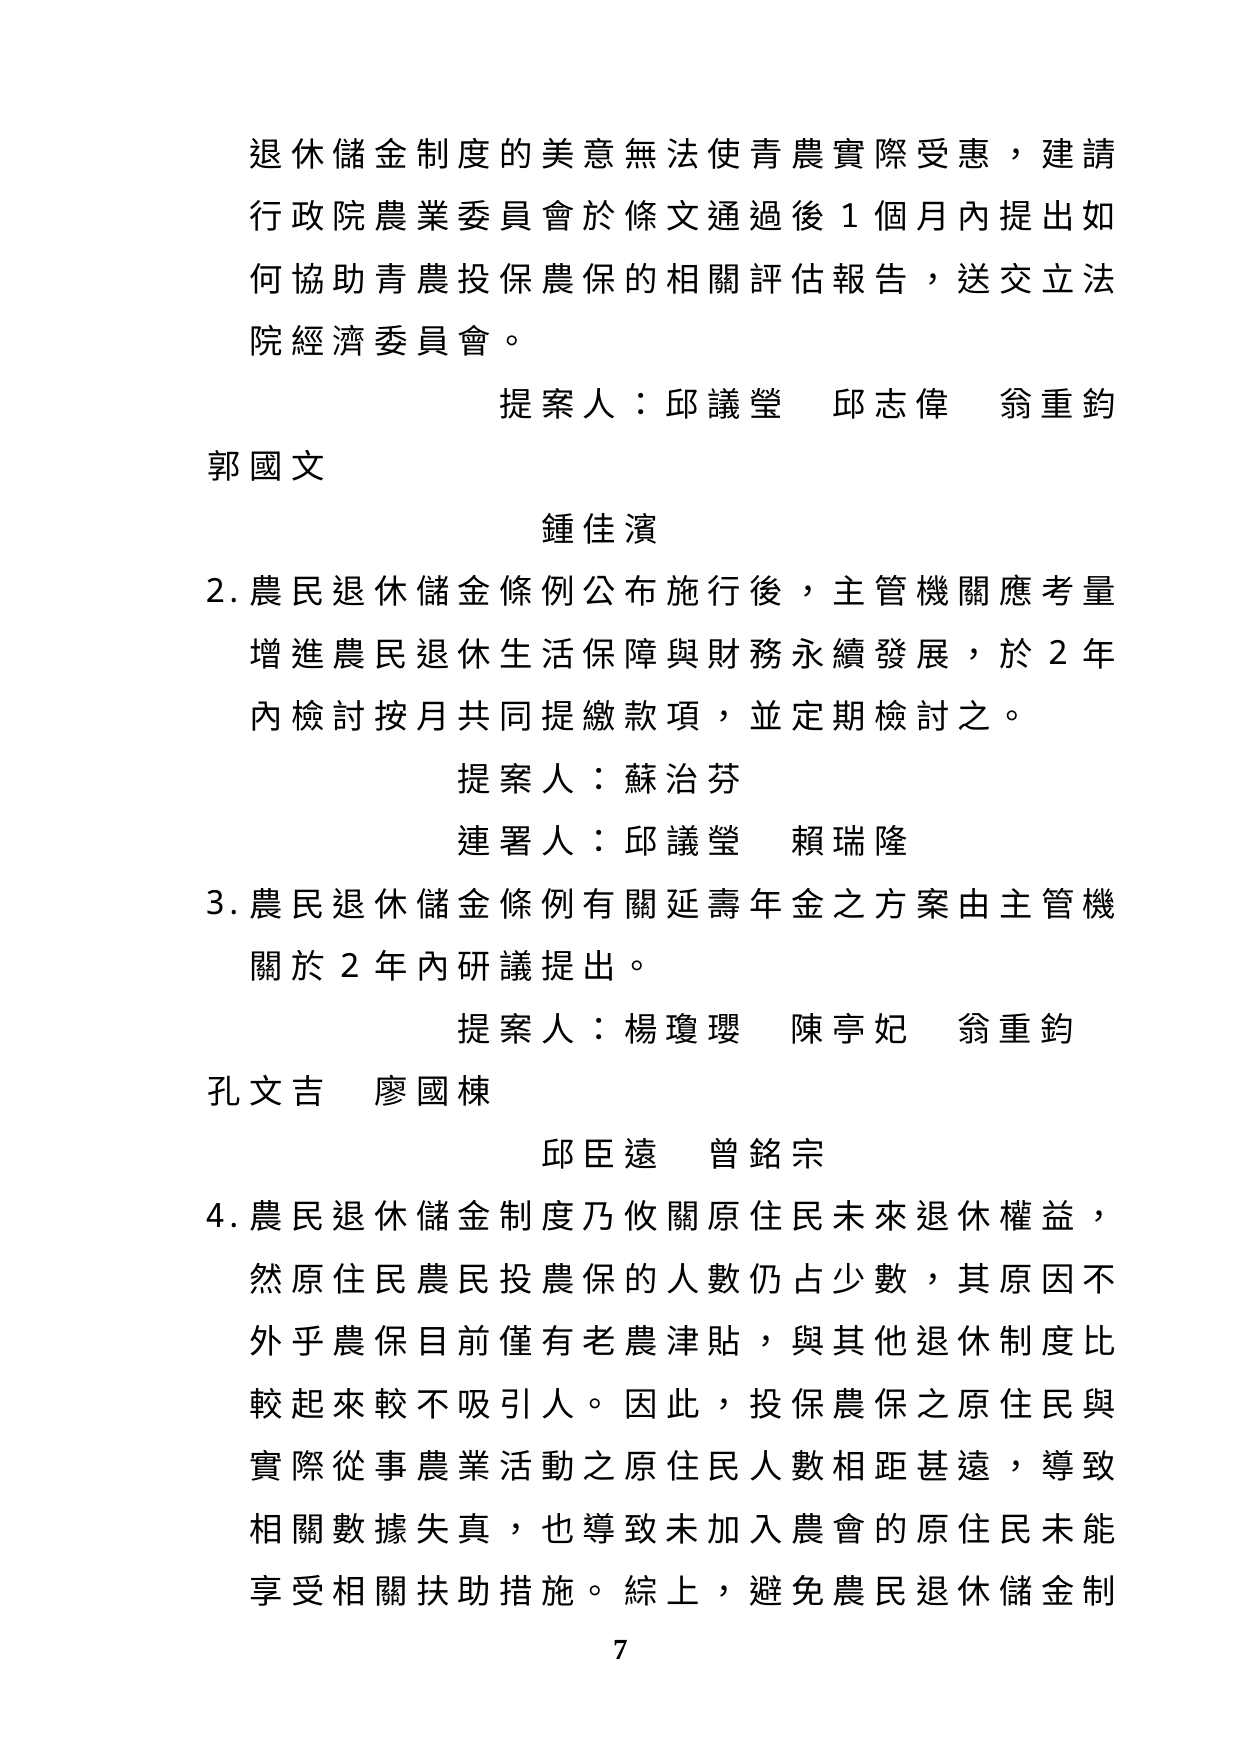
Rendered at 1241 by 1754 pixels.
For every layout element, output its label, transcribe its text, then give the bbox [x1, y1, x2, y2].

text 提案人：邱議瑩 邱志偉 翁重鈞 郭國文 [137, 360, 1120, 485]
text 3.農民退休儲金條例有關延壽年金之方案由主管機關於2年內研議提出。 [172, 860, 1120, 985]
text 4.農民退休儲金制度乃攸關原住民未來退休權益，然原住民農民投農保的人數仍占少數，其原因不外乎農保目前僅有老農津貼，與其他退休制度比較起來較不吸引人。因此，投保農保之原住民與實際從事農業活動之原住民人數相距甚遠，導致相關數據失真，也導致未加入農會的原住民未能享受相關扶助措施。綜上，避免農民退休儲金制 [172, 1173, 1120, 1610]
text 鍾佳濱 [207, 485, 1120, 548]
text 提案人：楊瓊瓔 陳亭妃 翁重鈞 孔文吉 廖國棟 [189, 985, 1120, 1110]
text 連署人：邱議瑩 賴瑞隆 [120, 798, 1120, 860]
text 退休儲金制度的美意無法使青農實際受惠，建請行政院農業委員會於條文通過後1個月內提出如何協助青農投保農保的相關評估報告，送交立法院經濟委員會。 [182, 110, 1120, 360]
text 邱臣遠 曾銘宗 [189, 1110, 1120, 1173]
text 2.農民退休儲金條例公布施行後，主管機關應考量增進農民退休生活保障與財務永續發展，於2年內檢討按月共同提繳款項，並定期檢討之。 [182, 548, 1120, 735]
text 提案人：蘇治芬 [120, 735, 1120, 798]
